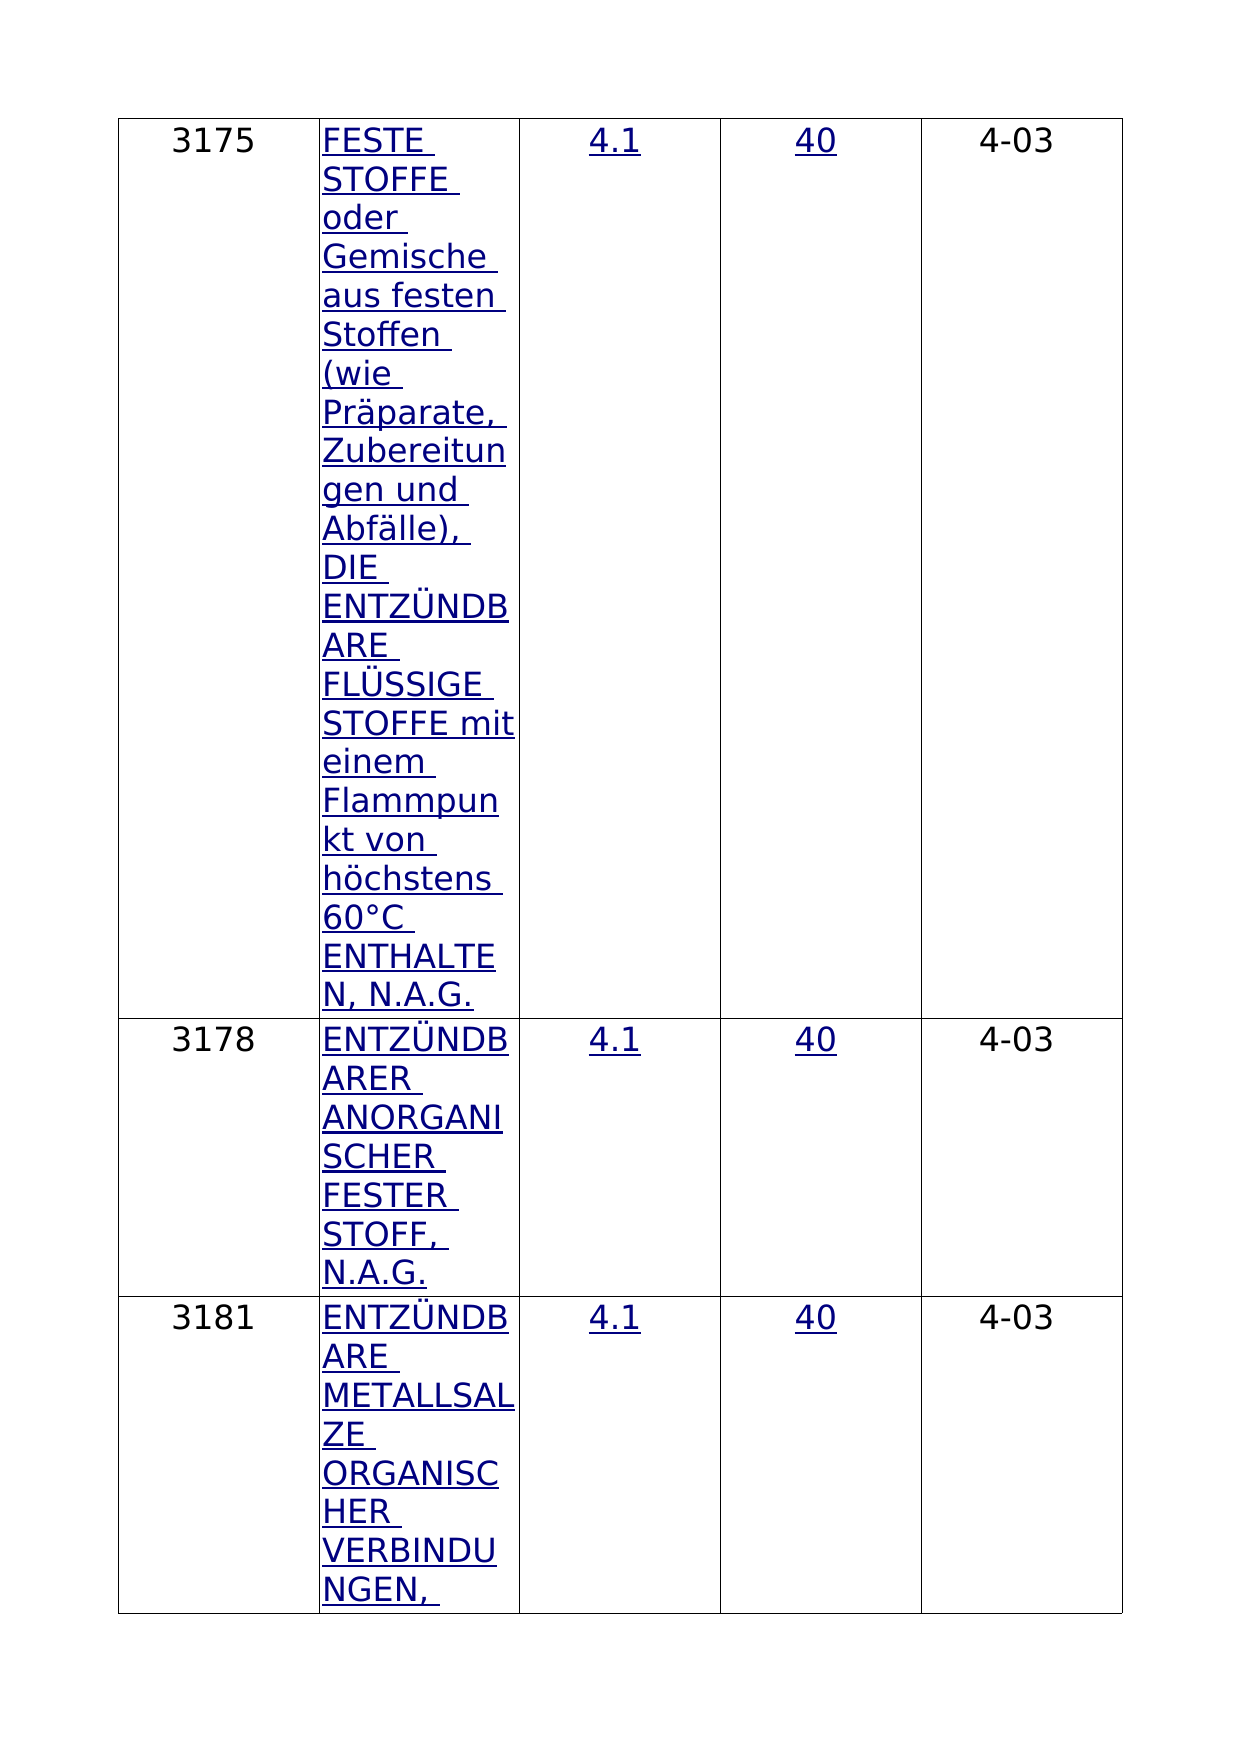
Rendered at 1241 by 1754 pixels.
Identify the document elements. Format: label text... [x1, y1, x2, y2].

table_cell 40 [721, 1297, 921, 1612]
table_cell 3178 [119, 1019, 319, 1296]
table_cell 4-03 [922, 1297, 1122, 1612]
table_cell FESTE STOFFE oder Gemische aus festen Stoffen (wie Präparate, Zubereitungen und Abfälle), DIE ENTZÜNDBARE FLÜSSIGE STOFFE mit einem Flammpunkt von höchstens 60°C ENTHALTEN, N.A.G. [320, 119, 519, 1018]
table_cell 3181 [119, 1297, 319, 1612]
table_cell 40 [721, 119, 921, 1018]
table_cell 4-03 [922, 1019, 1122, 1296]
table_cell 4.1 [520, 1019, 720, 1296]
table_cell ENTZÜNDBARE METALLSALZE ORGANISCHER VERBINDUNGEN, [320, 1297, 519, 1612]
table_cell 3175 [119, 119, 319, 1018]
table_cell 4.1 [520, 119, 720, 1018]
table_cell 4-03 [922, 119, 1122, 1018]
table_cell 40 [721, 1019, 921, 1296]
table_cell ENTZÜNDBARER ANORGANISCHER FESTER STOFF, N.A.G. [320, 1019, 519, 1296]
table_cell 4.1 [520, 1297, 720, 1612]
